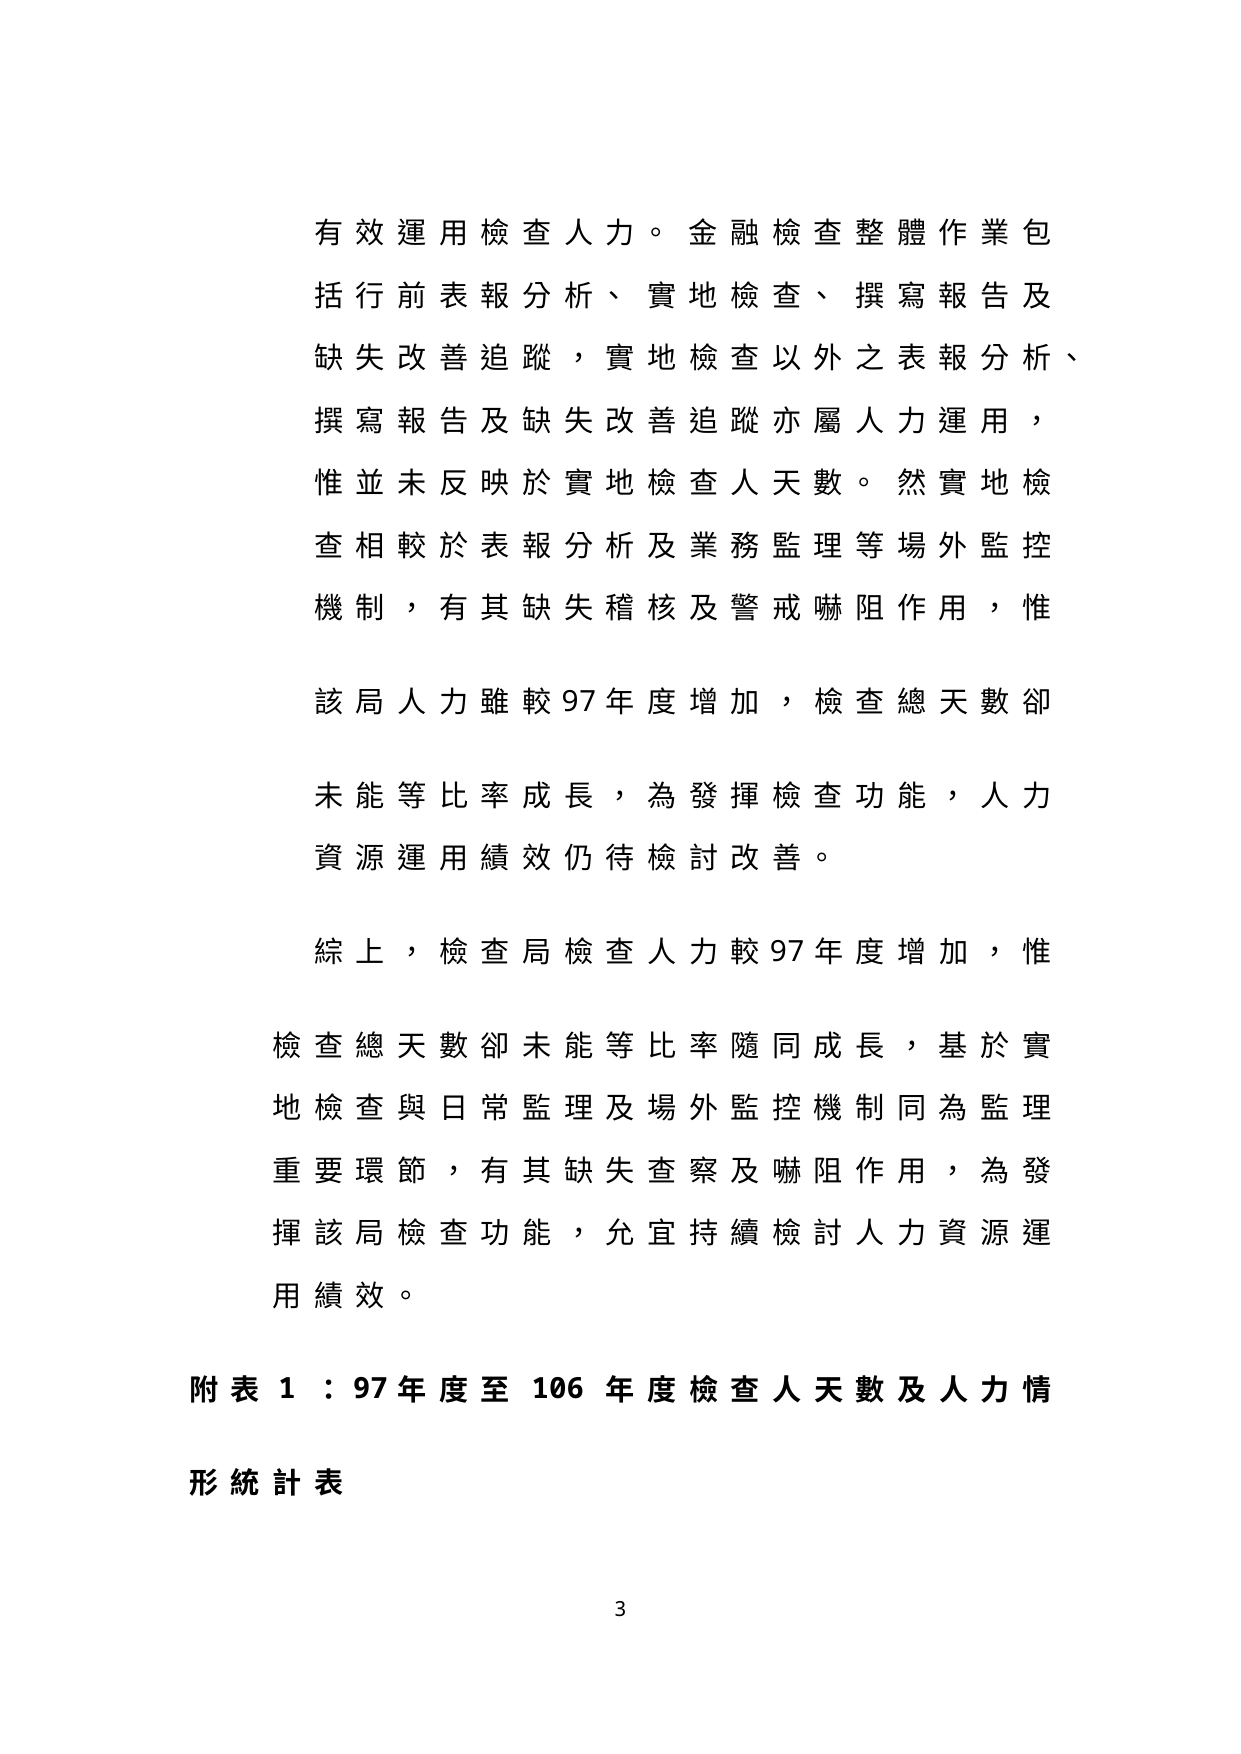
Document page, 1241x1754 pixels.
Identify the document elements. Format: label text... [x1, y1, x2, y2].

text 據檢查局說明，受檢金融機構家數眾多，檢查人力有限，該局自98年起推動以風險為導向之檢查制度，依表報申報資料及監理掌握資訊，將金融機構區分為不同風險等級，實施差異化檢查機制，分級監理並有效運用檢查人力。金融檢查整體作業包括行前表報分析、實地檢查、撰寫報告及缺失改善追蹤，實地檢查以外之表報分析、撰寫報告及缺失改善追蹤亦屬人力運用，惟並未反映於實地檢查人天數。然實地檢查相較於表報分析及業務監理等場外監控機制，有其缺失稽核及警戒嚇阻作用，惟該局人力雖較97年度增加，檢查總天數卻未能等比率成長，為發揮檢查功能，人力資源運用績效仍待檢討改善。 [282, 189, 1058, 877]
text 附表1：97年度至106年度檢查人天數及人力情形統計表 [183, 1314, 1058, 1502]
text 綜上，檢查局檢查人力較97年度增加，惟檢查總天數卻未能等比率隨同成長，基於實地檢查與日常監理及場外監控機制同為監理重要環節，有其缺失查察及嚇阻作用，為發揮該局檢查功能，允宜持續檢討人力資源運用績效。 [242, 877, 1058, 1314]
